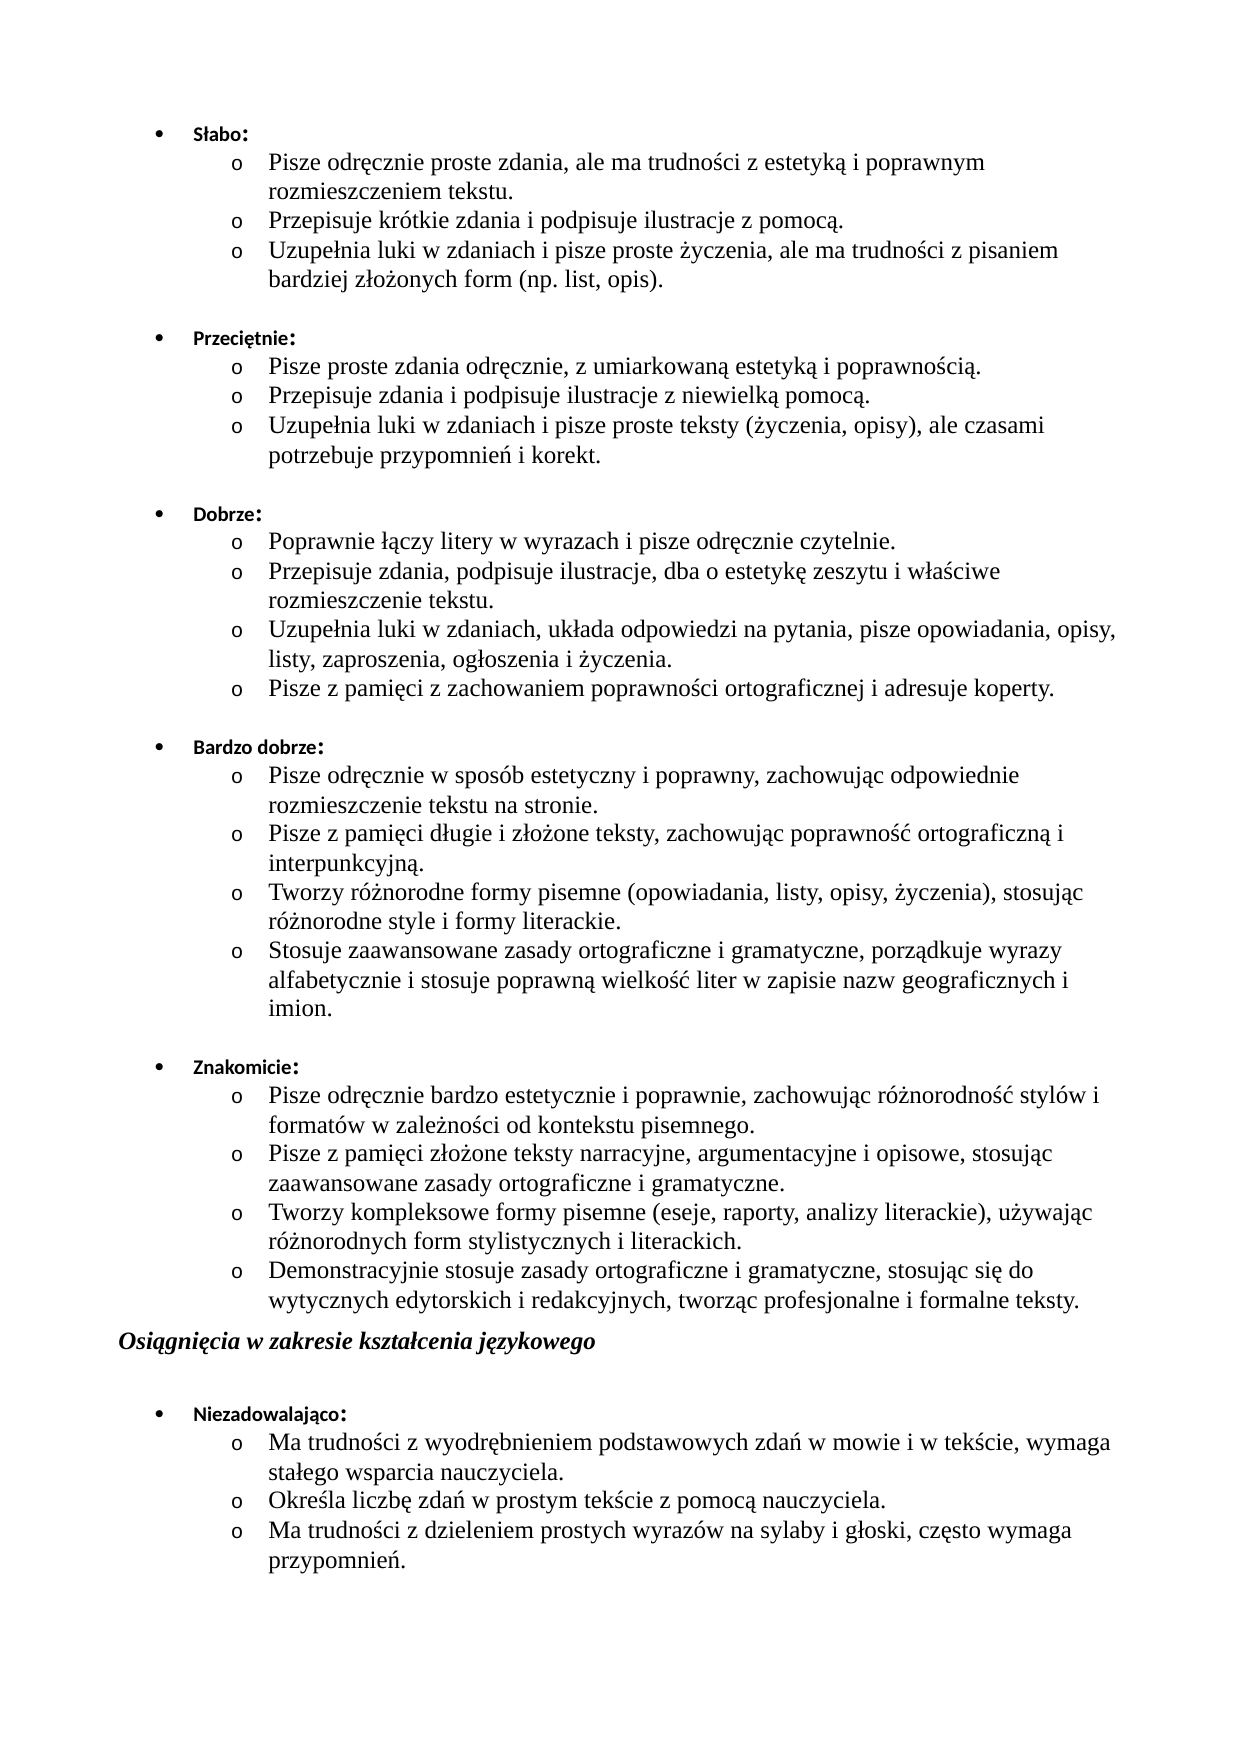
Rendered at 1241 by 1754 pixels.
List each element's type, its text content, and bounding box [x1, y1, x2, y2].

list Stosuje zaawansowane zasady ortograficzne i gramatyczne, porządkuje wyrazy alfabetycznie i stosuje poprawną wielkość liter w zapisie nazw geograficznych i imion. [231, 935, 1122, 1022]
list Pisze odręcznie proste zdania, ale ma trudności z estetyką i poprawnym rozmieszczeniem tekstu. [231, 147, 1122, 205]
list Przepisuje krótkie zdania i podpisuje ilustracje z pomocą. [231, 205, 1122, 235]
list Pisze odręcznie w sposób estetyczny i poprawny, zachowując odpowiednie rozmieszczenie tekstu na stronie. [231, 760, 1122, 818]
list Określa liczbę zdań w prostym tekście z pomocą nauczyciela. [231, 1486, 1122, 1515]
list Dobrze: [156, 498, 1122, 526]
list Słabo: [156, 118, 1122, 147]
list Tworzy kompleksowe formy pisemne (eseje, raporty, analizy literackie), używając różnorodnych form stylistycznych i literackich. [231, 1197, 1122, 1255]
list Przepisuje zdania i podpisuje ilustracje z niewielką pomocą. [231, 381, 1122, 410]
list Ma trudności z dzieleniem prostych wyrazów na sylaby i głoski, często wymaga przypomnień. [231, 1515, 1122, 1573]
list Poprawnie łączy litery w wyrazach i pisze odręcznie czytelnie. [231, 526, 1122, 556]
list Pisze z pamięci z zachowaniem poprawności ortograficznej i adresuje koperty. [231, 673, 1122, 702]
list Uzupełnia luki w zdaniach i pisze proste teksty (życzenia, opisy), ale czasami potrzebuje przypomnień i korekt. [231, 410, 1122, 468]
list Tworzy różnorodne formy pisemne (opowiadania, listy, opisy, życzenia), stosując różnorodne style i formy literackie. [231, 877, 1122, 935]
list Przeciętnie: [156, 322, 1122, 351]
list Uzupełnia luki w zdaniach i pisze proste życzenia, ale ma trudności z pisaniem bardziej złożonych form (np. list, opis). [231, 235, 1122, 293]
list Niezadowalająco: [156, 1398, 1122, 1427]
list Znakomicie: [156, 1051, 1122, 1080]
subtitle Osiągnięcia w zakresie kształcenia językowego [118, 1326, 1122, 1355]
list Bardzo dobrze: [156, 731, 1122, 760]
list Pisze z pamięci długie i złożone teksty, zachowując poprawność ortograficzną i interpunkcyjną. [231, 818, 1122, 877]
list Pisze z pamięci złożone teksty narracyjne, argumentacyjne i opisowe, stosując zaawansowane zasady ortograficzne i gramatyczne. [231, 1138, 1122, 1197]
list Przepisuje zdania, podpisuje ilustracje, dba o estetykę zeszytu i właściwe rozmieszczenie tekstu. [231, 556, 1122, 614]
list Demonstracyjnie stosuje zasady ortograficzne i gramatyczne, stosując się do wytycznych edytorskich i redakcyjnych, tworząc profesjonalne i formalne teksty. [231, 1255, 1122, 1313]
list Pisze proste zdania odręcznie, z umiarkowaną estetyką i poprawnością. [231, 351, 1122, 381]
list Pisze odręcznie bardzo estetycznie i poprawnie, zachowując różnorodność stylów i formatów w zależności od kontekstu pisemnego. [231, 1080, 1122, 1138]
list Ma trudności z wyodrębnieniem podstawowych zdań w mowie i w tekście, wymaga stałego wsparcia nauczyciela. [231, 1427, 1122, 1486]
list Uzupełnia luki w zdaniach, układa odpowiedzi na pytania, pisze opowiadania, opisy, listy, zaproszenia, ogłoszenia i życzenia. [231, 614, 1122, 673]
